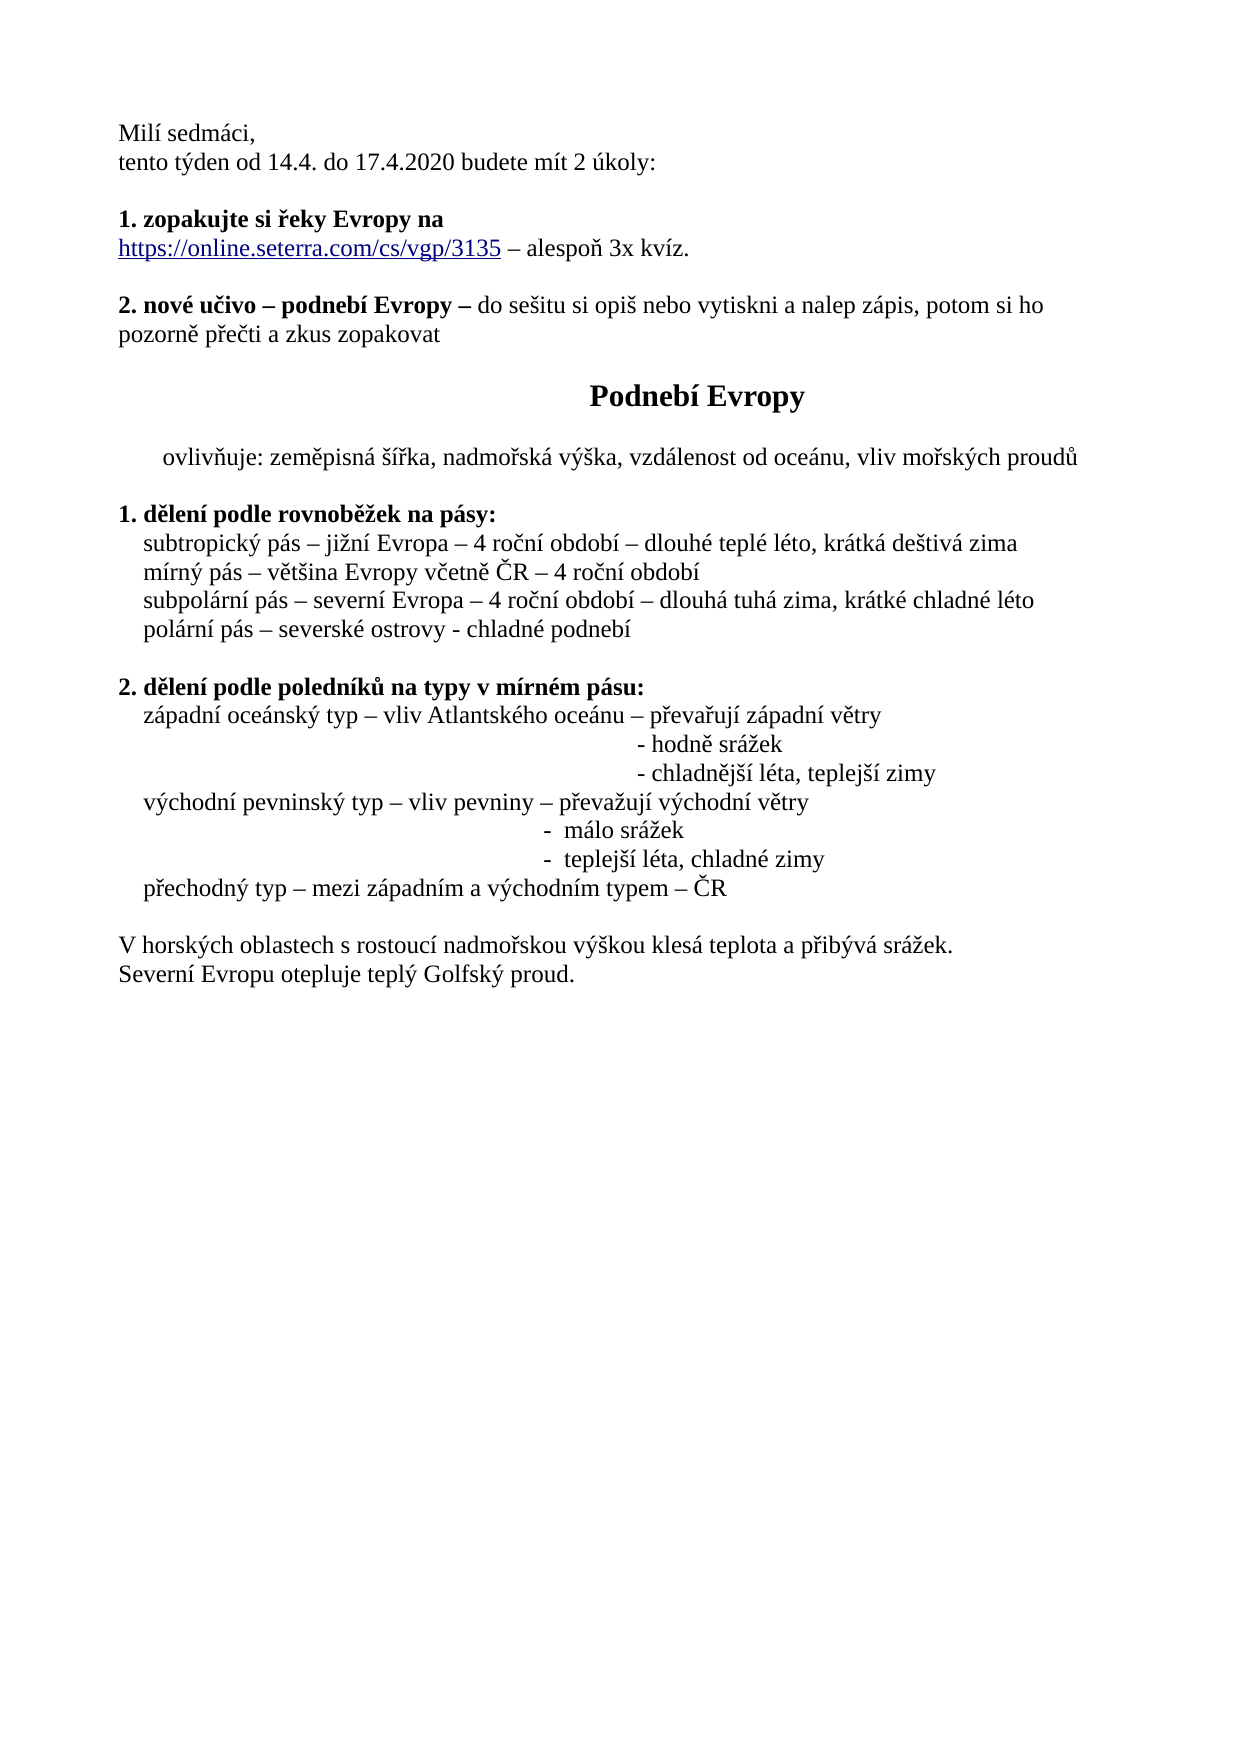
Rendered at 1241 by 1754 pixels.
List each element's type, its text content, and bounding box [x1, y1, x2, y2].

text 2. nové učivo – podnebí Evropy – do sešitu si opiš nebo vytiskni a nalep zápis, potom si ho pozorně přečti a zkus zopakovat [118, 291, 1122, 348]
text polární pás – severské ostrovy - chladné podnebí [118, 614, 1122, 643]
text mírný pás – většina Evropy včetně ČR – 4 roční období [118, 557, 1122, 585]
text přechodný typ – mezi západním a východním typem – ČR [118, 873, 1122, 902]
text 1. dělení podle rovnoběžek na pásy: [118, 499, 1122, 528]
text východní pevninský typ – vliv pevniny – převažují východní větry [118, 787, 1122, 815]
text ovlivňuje: zeměpisná šířka, nadmořská výška, vzdálenost od oceánu, vliv mořských proudů [118, 442, 1122, 470]
text západní oceánský typ – vliv Atlantského oceánu – převařují západní větry [118, 700, 1122, 729]
text subtropický pás – jižní Evropa – 4 roční období – dlouhé teplé léto, krátká deštivá zima [118, 528, 1122, 557]
text - teplejší léta, chladné zimy [118, 844, 1122, 873]
text V horských oblastech s rostoucí nadmořskou výškou klesá teplota a přibývá srážek. [118, 930, 1122, 959]
text - chladnější léta, teplejší zimy [118, 758, 1122, 787]
text - hodně srážek [118, 729, 1122, 758]
text Milí sedmáci, [118, 118, 1122, 147]
text subpolární pás – severní Evropa – 4 roční období – dlouhá tuhá zima, krátké chladné léto [118, 585, 1122, 614]
text Severní Evropu otepluje teplý Golfský proud. [118, 959, 1122, 988]
text Podnebí Evropy [118, 377, 1122, 413]
text 1. zopakujte si řeky Evropy na [118, 204, 1122, 233]
text https://online.seterra.com/cs/vgp/3135 – alespoň 3x kvíz. [118, 233, 1122, 262]
text 2. dělení podle poledníků na typy v mírném pásu: [118, 672, 1122, 700]
text tento týden od 14.4. do 17.4.2020 budete mít 2 úkoly: [118, 147, 1122, 176]
text - málo srážek [118, 815, 1122, 844]
